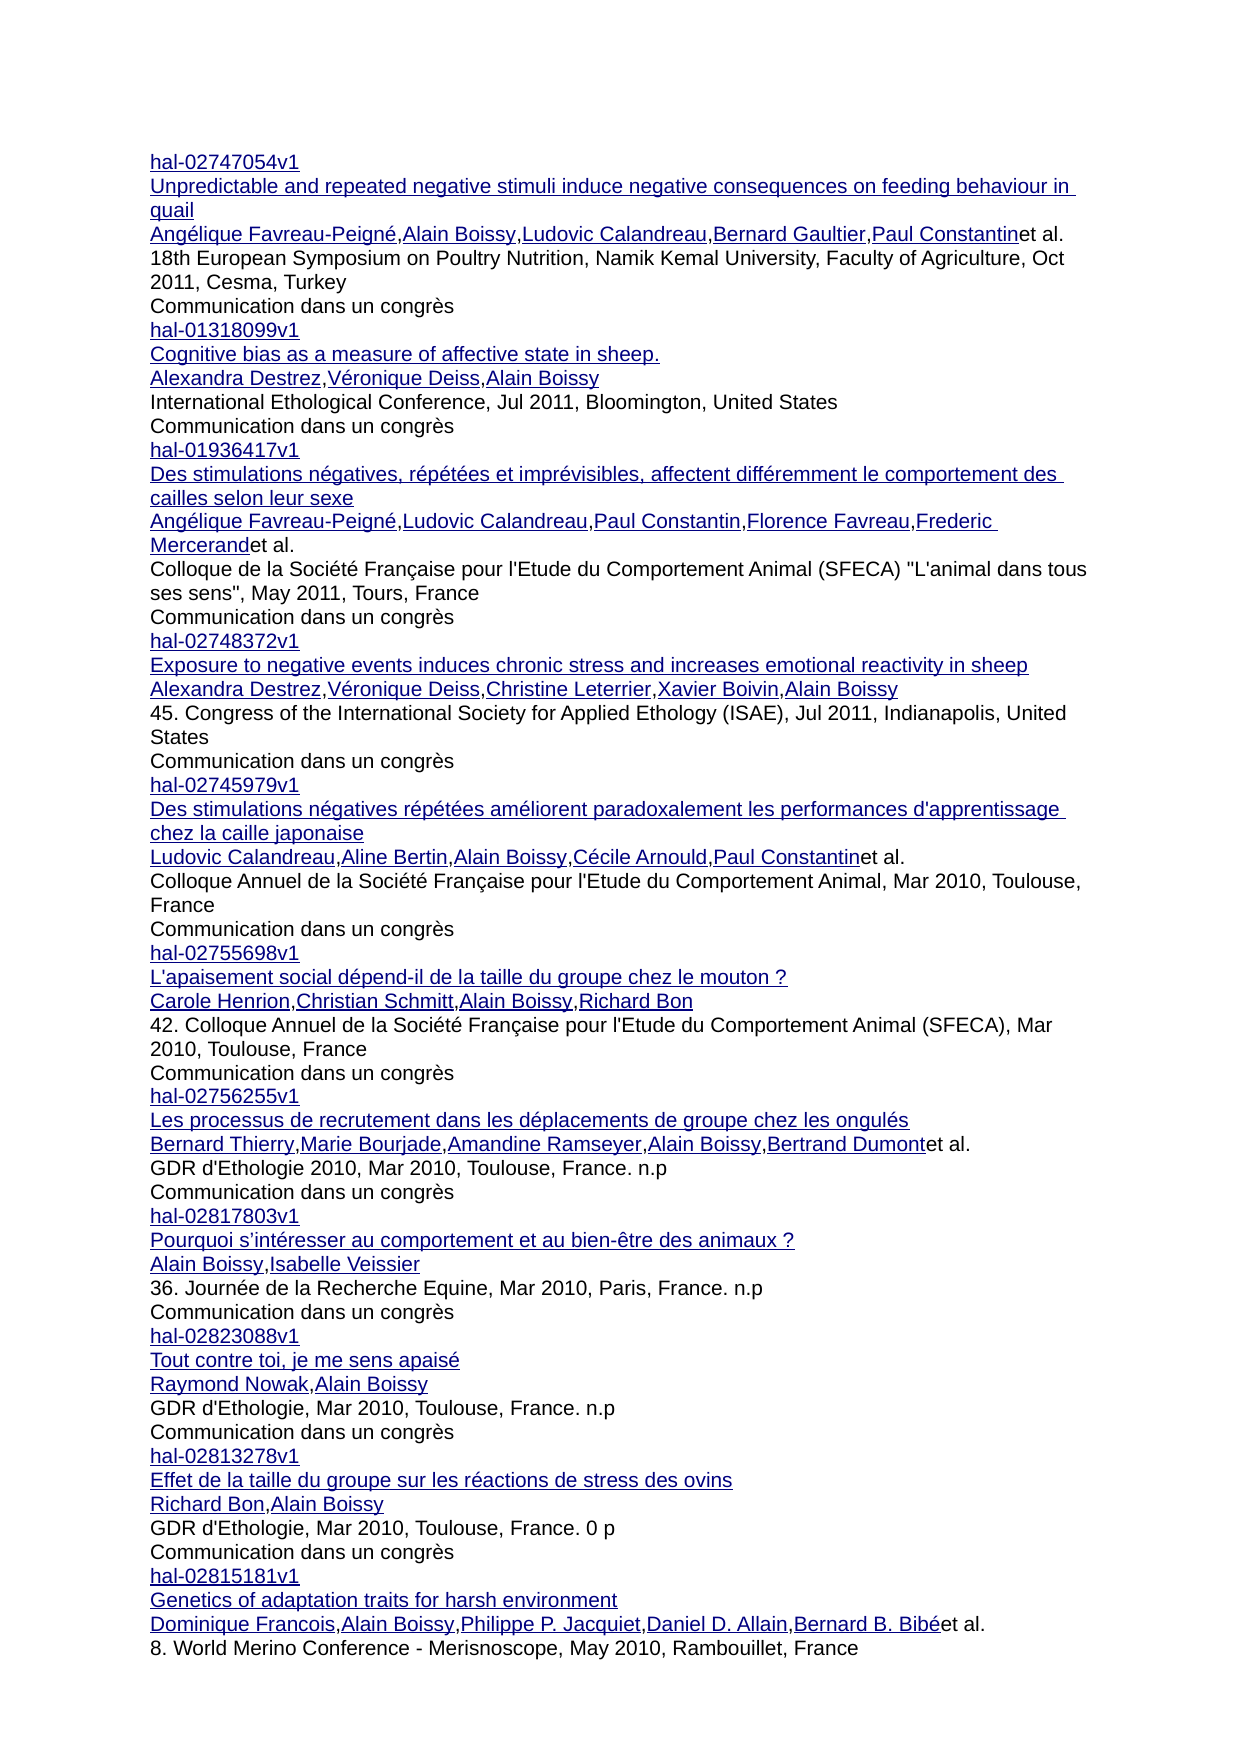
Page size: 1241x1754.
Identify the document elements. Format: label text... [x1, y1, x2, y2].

table_cell Unpredictable and repeated negative stimuli induce negative consequences on feeding behaviour in quail Angélique Favreau-Peigné,Alain Boissy,Ludovic Calandreau,Bernard Gaultier,Paul Constantinet al. 18th European Symposium on Poultry Nutrition, Namik Kemal University, Faculty of Agriculture, Oct 2011, Cesma, Turkey Communication dans un congrès hal-01318099v1 [150, 174, 1090, 342]
table_cell L'apaisement social dépend-il de la taille du groupe chez le mouton ? Carole Henrion,Christian Schmitt,Alain Boissy,Richard Bon 42. Colloque Annuel de la Société Française pour l'Etude du Comportement Animal (SFECA), Mar 2010, Toulouse, France Communication dans un congrès hal-02756255v1 [150, 965, 1090, 1108]
table_cell Pourquoi s’intéresser au comportement et au bien-être des animaux ? Alain Boissy,Isabelle Veissier 36. Journée de la Recherche Equine, Mar 2010, Paris, France. n.p Communication dans un congrès hal-02823088v1 [150, 1228, 1090, 1348]
table_cell Exposure to negative events induces chronic stress and increases emotional reactivity in sheep Alexandra Destrez,Véronique Deiss,Christine Leterrier,Xavier Boivin,Alain Boissy 45. Congress of the International Society for Applied Ethology (ISAE), Jul 2011, Indianapolis, United States Communication dans un congrès hal-02745979v1 [150, 653, 1090, 797]
table_cell Tout contre toi, je me sens apaisé Raymond Nowak,Alain Boissy GDR d'Ethologie, Mar 2010, Toulouse, France. n.p Communication dans un congrès hal-02813278v1 [150, 1348, 1090, 1468]
table_cell Genetics of adaptation traits for harsh environment Dominique Francois,Alain Boissy,Philippe P. Jacquiet,Daniel D. Allain,Bernard B. Bibéet al. 8. World Merino Conference - Merisnoscope, May 2010, Rambouillet, France [150, 1588, 1090, 1659]
table_cell Les processus de recrutement dans les déplacements de groupe chez les ongulés Bernard Thierry,Marie Bourjade,Amandine Ramseyer,Alain Boissy,Bertrand Dumontet al. GDR d'Ethologie 2010, Mar 2010, Toulouse, France. n.p Communication dans un congrès hal-02817803v1 [150, 1108, 1090, 1228]
table_cell Des stimulations négatives, répétées et imprévisibles, affectent différemment le comportement des cailles selon leur sexe Angélique Favreau-Peigné,Ludovic Calandreau,Paul Constantin,Florence Favreau,Frederic Mercerandet al. Colloque de la Société Française pour l'Etude du Comportement Animal (SFECA) "L'animal dans tous ses sens", May 2011, Tours, France Communication dans un congrès hal-02748372v1 [150, 461, 1090, 653]
table_cell Cognitive bias as a measure of affective state in sheep. Alexandra Destrez,Véronique Deiss,Alain Boissy International Ethological Conference, Jul 2011, Bloomington, United States Communication dans un congrès hal-01936417v1 [150, 342, 1090, 461]
table_cell Effet de la taille du groupe sur les réactions de stress des ovins Richard Bon,Alain Boissy GDR d'Ethologie, Mar 2010, Toulouse, France. 0 p Communication dans un congrès hal-02815181v1 [150, 1468, 1090, 1587]
table_cell hal-02747054v1 [150, 150, 1090, 174]
table_cell Des stimulations négatives répétées améliorent paradoxalement les performances d'apprentissage chez la caille japonaise Ludovic Calandreau,Aline Bertin,Alain Boissy,Cécile Arnould,Paul Constantinet al. Colloque Annuel de la Société Française pour l'Etude du Comportement Animal, Mar 2010, Toulouse, France Communication dans un congrès hal-02755698v1 [150, 797, 1090, 964]
